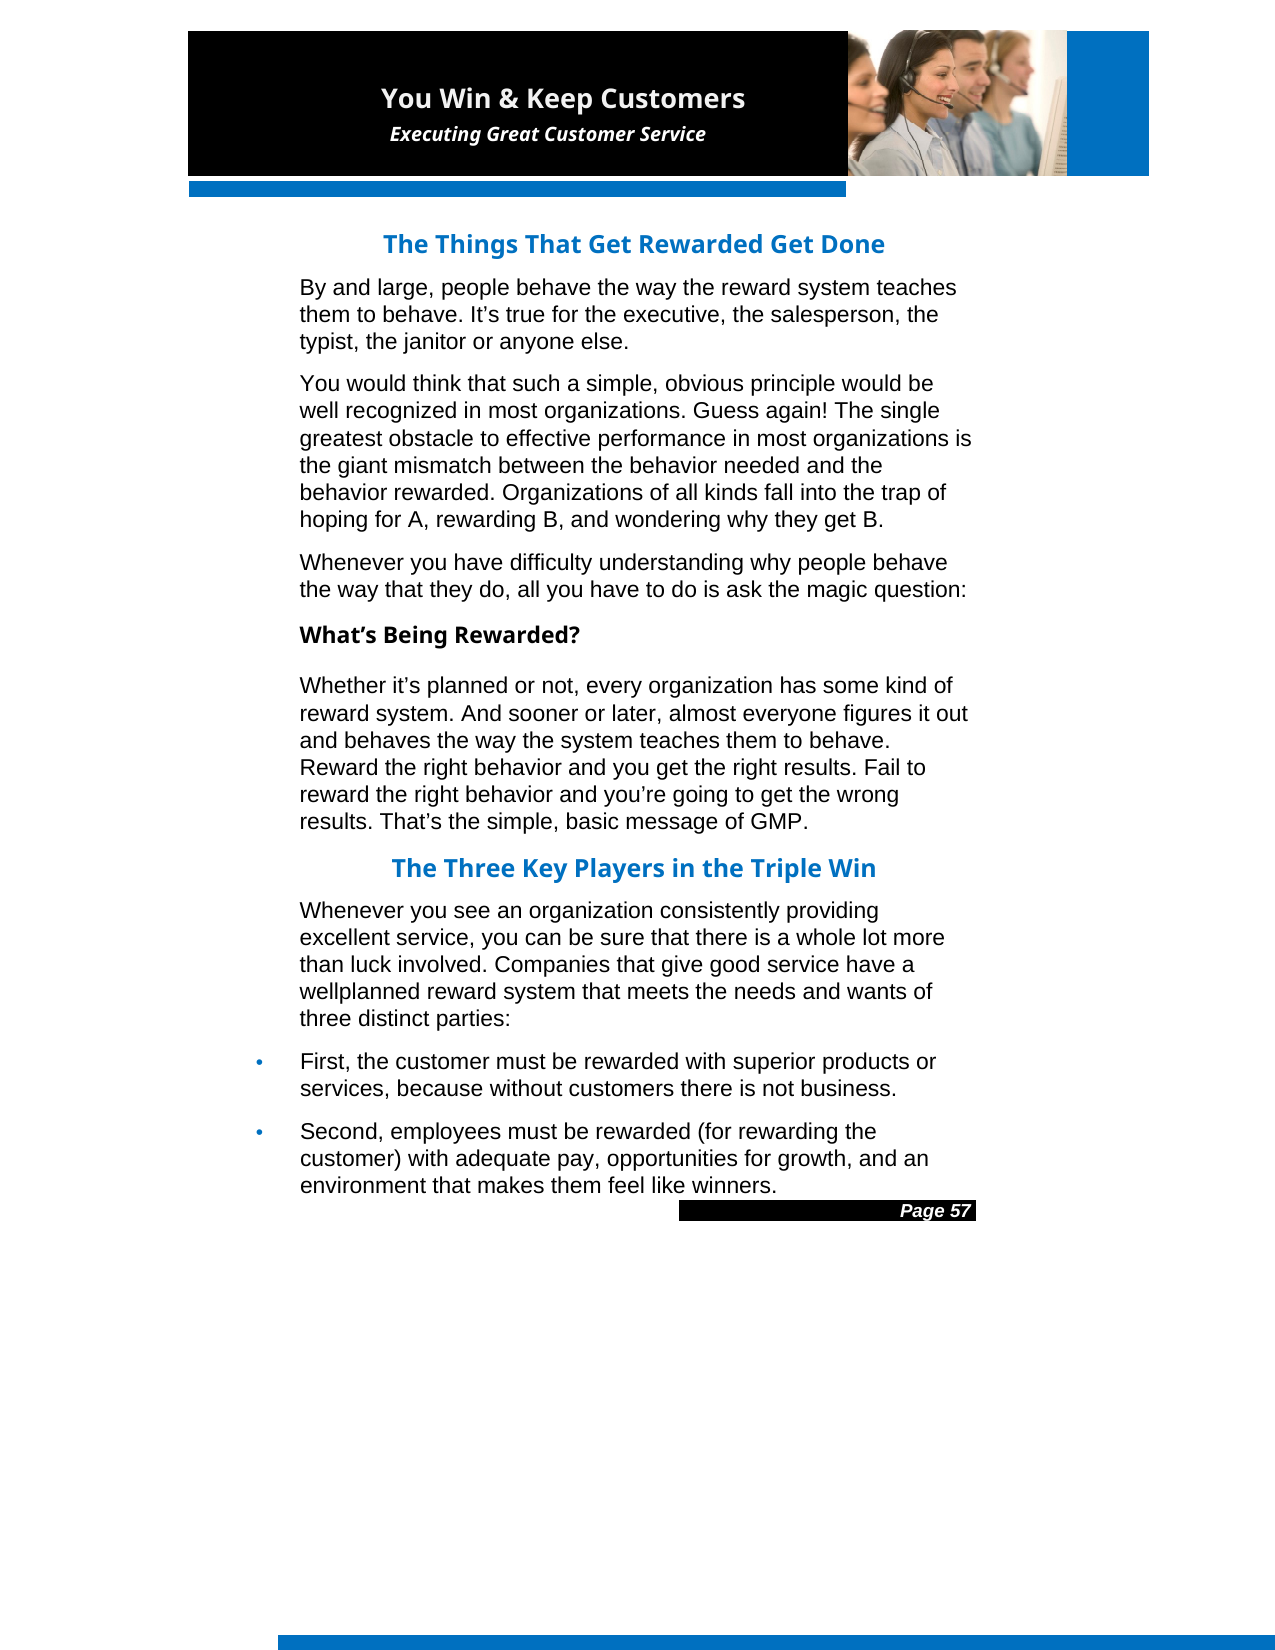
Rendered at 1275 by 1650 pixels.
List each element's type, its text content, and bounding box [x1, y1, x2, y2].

subtitle The Three Key Players in the Triple Win [300, 851, 975, 885]
text Whenever you see an organization consistently providing excellent service, you can be sure that there is a whole lot more than luck involved. Companies that give good service have a wellplanned reward system that meets the needs and wants of three distinct parties: [299, 897, 975, 1032]
list Second, employees must be rewarded (for rewarding the customer) with adequate pay, opportunities for growth, and an environment that makes them feel like winners. [256, 1118, 975, 1198]
text You would think that such a simple, obvious principle would be well recognized in most organizations. Guess again! The single greatest obstacle to effective performance in most organizations is the giant mismatch between the behavior needed and the behavior rewarded. Organizations of all kinds fall into the trap of hoping for A, rewarding B, and wondering why they get B. [299, 370, 975, 532]
subtitle The Things That Get Rewarded Get Done [300, 227, 975, 261]
list First, the customer must be rewarded with superior products or services, because without customers there is not business. [256, 1048, 975, 1101]
text By and large, people behave the way the reward system teaches them to behave. It’s true for the executive, the salesperson, the typist, the janitor or anyone else. [299, 273, 975, 354]
text What’s Being Rewarded? [299, 618, 976, 650]
text Whether it’s planned or not, every organization has some kind of reward system. And sooner or later, almost everyone figures it out and behaves the way the system teaches them to behave. Reward the right behavior and you get the right results. Fail to reward the right behavior and you’re going to get the wrong results. That’s the simple, basic message of GMP. [299, 672, 975, 834]
text Whenever you have difficulty understanding why people behave the way that they do, all you have to do is ask the magic question: [299, 549, 975, 602]
